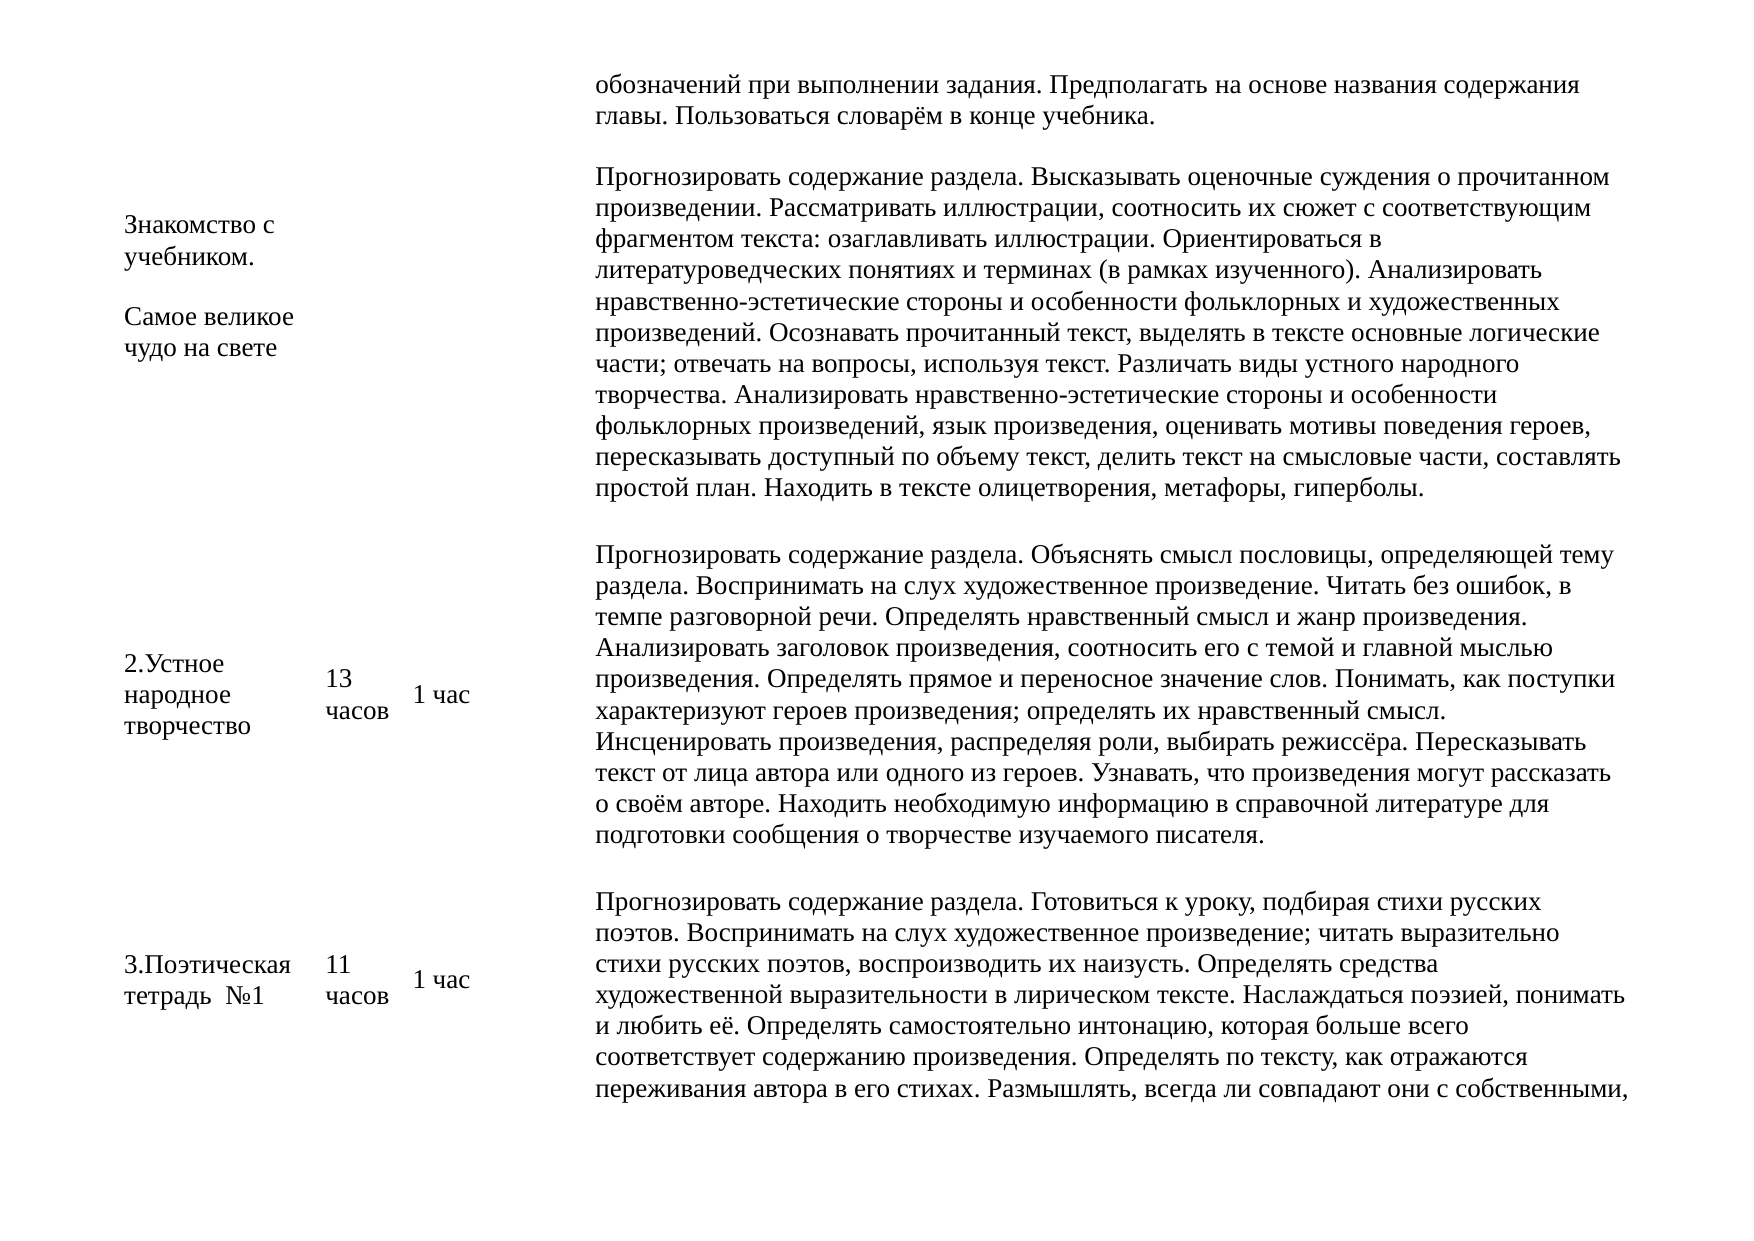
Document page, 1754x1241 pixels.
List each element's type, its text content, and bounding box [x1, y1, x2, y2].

table_cell [409, 65, 592, 535]
table_cell Знакомство с учебником. Самое великое чудо на свете [121, 65, 322, 535]
table_cell 2.Устное народное творчество [121, 535, 322, 882]
table_cell Прогнозировать содержание раздела. Объяснять смысл пословицы, определяющей тему раздела. Воспринимать на слух художественное произведение. Читать без ошибок, в темпе разговорной речи. Определять нравственный смысл и жанр произведения. Анализировать заголовок произведения, соотносить его с темой и главной мыслью произведения. Определять прямое и переносное значение слов. Понимать, как поступки характеризуют героев произведения; определять их нравственный смысл. Инсценировать произведения, распределяя роли, выбирать режиссёра. Пересказывать текст от лица автора или одного из героев. Узнавать, что произведения могут рассказать о своём авторе. Находить необходимую информацию в справочной литературе для подготовки сообщения о творчестве изучаемого писателя. [592, 535, 1633, 882]
table_cell Прогнозировать содержание раздела. Готовиться к уроку, подбирая стихи русских поэтов. Воспринимать на слух художественное произведение; читать выразительно стихи русских поэтов, воспроизводить их наизусть. Определять средства художественной выразительности в лирическом тексте. Наслаждаться поэзией, понимать и любить её. Определять самостоятельно интонацию, которая больше всего соответствует содержанию произведения. Определять по тексту, как отражаются переживания автора в его стихах. Размышлять, всегда ли совпадают они с собственными, [592, 882, 1633, 1106]
table_cell 13 часов [322, 535, 409, 882]
table_cell 11 часов [322, 882, 409, 1106]
table_cell обозначений при выполнении задания. Предполагать на основе названия содержания главы. Пользоваться словарём в конце учебника. Прогнозировать содержание раздела. Высказывать оценочные суждения о прочитанном произведении. Рассматривать иллюстрации, соотносить их сюжет с соответствующим фрагментом текста: озаглавливать иллюстрации. Ориентироваться в литературоведческих понятиях и терминах (в рамках изученного). Анализировать нравственно-эстетические стороны и особенности фольклорных и художественных произведений. Осознавать прочитанный текст, выделять в тексте основные логические части; отвечать на вопросы, используя текст. Различать виды устного народного творчества. Анализировать нравственно-эстетические стороны и особенности фольклорных произведений, язык произведения, оценивать мотивы поведения героев, пересказывать доступный по объему текст, делить текст на смысловые части, составлять простой план. Находить в тексте олицетворения, метафоры, гиперболы. [592, 65, 1633, 535]
table_header [118, 63, 1636, 1109]
table_cell 3.Поэтическая тетрадь №1 [121, 882, 322, 1106]
table_cell [322, 65, 409, 535]
table_cell 1 час [409, 882, 592, 1106]
table_cell 1 час [409, 535, 592, 882]
